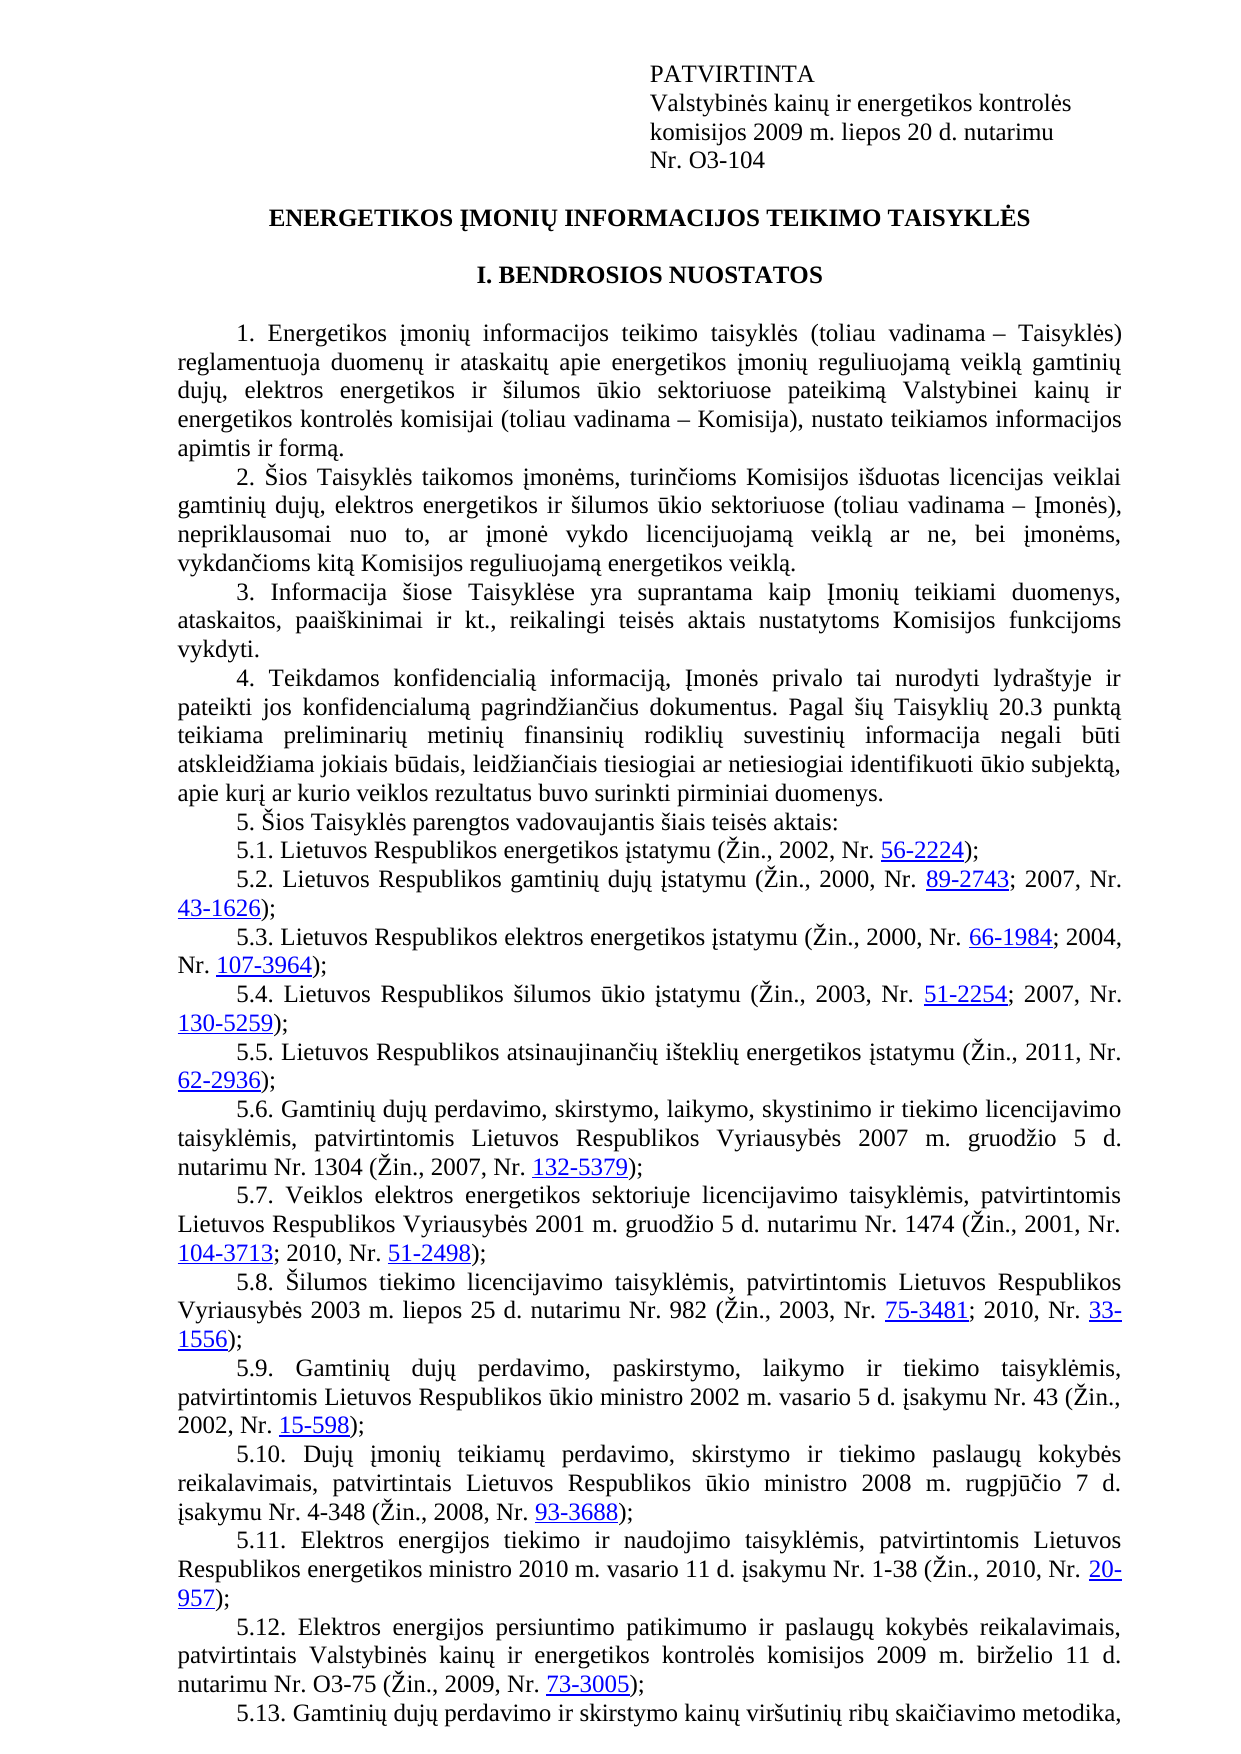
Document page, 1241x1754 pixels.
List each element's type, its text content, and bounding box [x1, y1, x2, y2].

text Valstybinės kainų ir energetikos kontrolės komisijos 2009 m. liepos 20 d. nutarimu Nr. O3-104 [649, 88, 1122, 174]
text 2. Šios Taisyklės taikomos įmonėms, turinčioms Komisijos išduotas licencijas veiklai gamtinių dujų, elektros energetikos ir šilumos ūkio sektoriuose (toliau vadinama – Įmonės), nepriklausomai nuo to, ar įmonė vykdo licencijuojamą veiklą ar ne, bei įmonėms, vykdančioms kitą Komisijos reguliuojamą energetikos veiklą. [177, 462, 1122, 577]
text 5.12. Elektros energijos persiuntimo patikimumo ir paslaugų kokybės reikalavimais, patvirtintais Valstybinės kainų ir energetikos kontrolės komisijos 2009 m. birželio 11 d. nutarimu Nr. O3-75 (Žin., 2009, Nr. 73-3005); [177, 1612, 1122, 1698]
text 5.1. Lietuvos Respublikos energetikos įstatymu (Žin., 2002, Nr. 56-2224); [177, 835, 1122, 864]
text 1. Energetikos įmonių informacijos teikimo taisyklės (toliau vadinama – Taisyklės) reglamentuoja duomenų ir ataskaitų apie energetikos įmonių reguliuojamą veiklą gamtinių dujų, elektros energetikos ir šilumos ūkio sektoriuose pateikimą Valstybinei kainų ir energetikos kontrolės komisijai (toliau vadinama – Komisija), nustato teikiamos informacijos apimtis ir formą. [177, 318, 1122, 462]
text 5.11. Elektros energijos tiekimo ir naudojimo taisyklėmis, patvirtintomis Lietuvos Respublikos energetikos ministro 2010 m. vasario 11 d. įsakymu Nr. 1-38 (Žin., 2010, Nr. 20-957); [177, 1525, 1122, 1612]
text 5.10. Dujų įmonių teikiamų perdavimo, skirstymo ir tiekimo paslaugų kokybės reikalavimais, patvirtintais Lietuvos Respublikos ūkio ministro 2008 m. rugpjūčio 7 d. įsakymu Nr. 4-348 (Žin., 2008, Nr. 93-3688); [177, 1439, 1122, 1525]
text 5.8. Šilumos tiekimo licencijavimo taisyklėmis, patvirtintomis Lietuvos Respublikos Vyriausybės 2003 m. liepos 25 d. nutarimu Nr. 982 (Žin., 2003, Nr. 75-3481; 2010, Nr. 33-1556); [177, 1267, 1122, 1353]
text 5.6. Gamtinių dujų perdavimo, skirstymo, laikymo, skystinimo ir tiekimo licencijavimo taisyklėmis, patvirtintomis Lietuvos Respublikos Vyriausybės 2007 m. gruodžio 5 d. nutarimu Nr. 1304 (Žin., 2007, Nr. 132-5379); [177, 1094, 1122, 1180]
text I. BENDROSIOS NUOSTATOS [177, 260, 1122, 289]
text 4. Teikdamos konfidencialią informaciją, Įmonės privalo tai nurodyti lydraštyje ir pateikti jos konfidencialumą pagrindžiančius dokumentus. Pagal šių Taisyklių 20.3 punktą teikiama preliminarių metinių finansinių rodiklių suvestinių informacija negali būti atskleidžiama jokiais būdais, leidžiančiais tiesiogiai ar netiesiogiai identifikuoti ūkio subjektą, apie kurį ar kurio veiklos rezultatus buvo surinkti pirminiai duomenys. [177, 663, 1122, 807]
text 5.2. Lietuvos Respublikos gamtinių dujų įstatymu (Žin., 2000, Nr. 89-2743; 2007, Nr. 43-1626); [177, 864, 1122, 922]
text 3. Informacija šiose Taisyklėse yra suprantama kaip Įmonių teikiami duomenys, ataskaitos, paaiškinimai ir kt., reikalingi teisės aktais nustatytoms Komisijos funkcijoms vykdyti. [177, 577, 1122, 663]
text 5. Šios Taisyklės parengtos vadovaujantis šiais teisės aktais: [177, 807, 1122, 835]
text ENERGETIKOS ĮMONIŲ INFORMACIJOS TEIKIMO TAISYKLĖS [177, 203, 1122, 232]
text 5.3. Lietuvos Respublikos elektros energetikos įstatymu (Žin., 2000, Nr. 66-1984; 2004, Nr. 107-3964); [177, 922, 1122, 979]
text 5.9. Gamtinių dujų perdavimo, paskirstymo, laikymo ir tiekimo taisyklėmis, patvirtintomis Lietuvos Respublikos ūkio ministro 2002 m. vasario 5 d. įsakymu Nr. 43 (Žin., 2002, Nr. 15-598); [177, 1353, 1122, 1439]
text 5.5. Lietuvos Respublikos atsinaujinančių išteklių energetikos įstatymu (Žin., 2011, Nr. 62-2936); [177, 1037, 1122, 1094]
text PATVIRTINTA [649, 59, 1122, 88]
text 5.7. Veiklos elektros energetikos sektoriuje licencijavimo taisyklėmis, patvirtintomis Lietuvos Respublikos Vyriausybės 2001 m. gruodžio 5 d. nutarimu Nr. 1474 (Žin., 2001, Nr. 104-3713; 2010, Nr. 51-2498); [177, 1180, 1122, 1267]
text 5.13. Gamtinių dujų perdavimo ir skirstymo kainų viršutinių ribų skaičiavimo metodika, [177, 1698, 1122, 1727]
text 5.4. Lietuvos Respublikos šilumos ūkio įstatymu (Žin., 2003, Nr. 51-2254; 2007, Nr. 130-5259); [177, 979, 1122, 1037]
